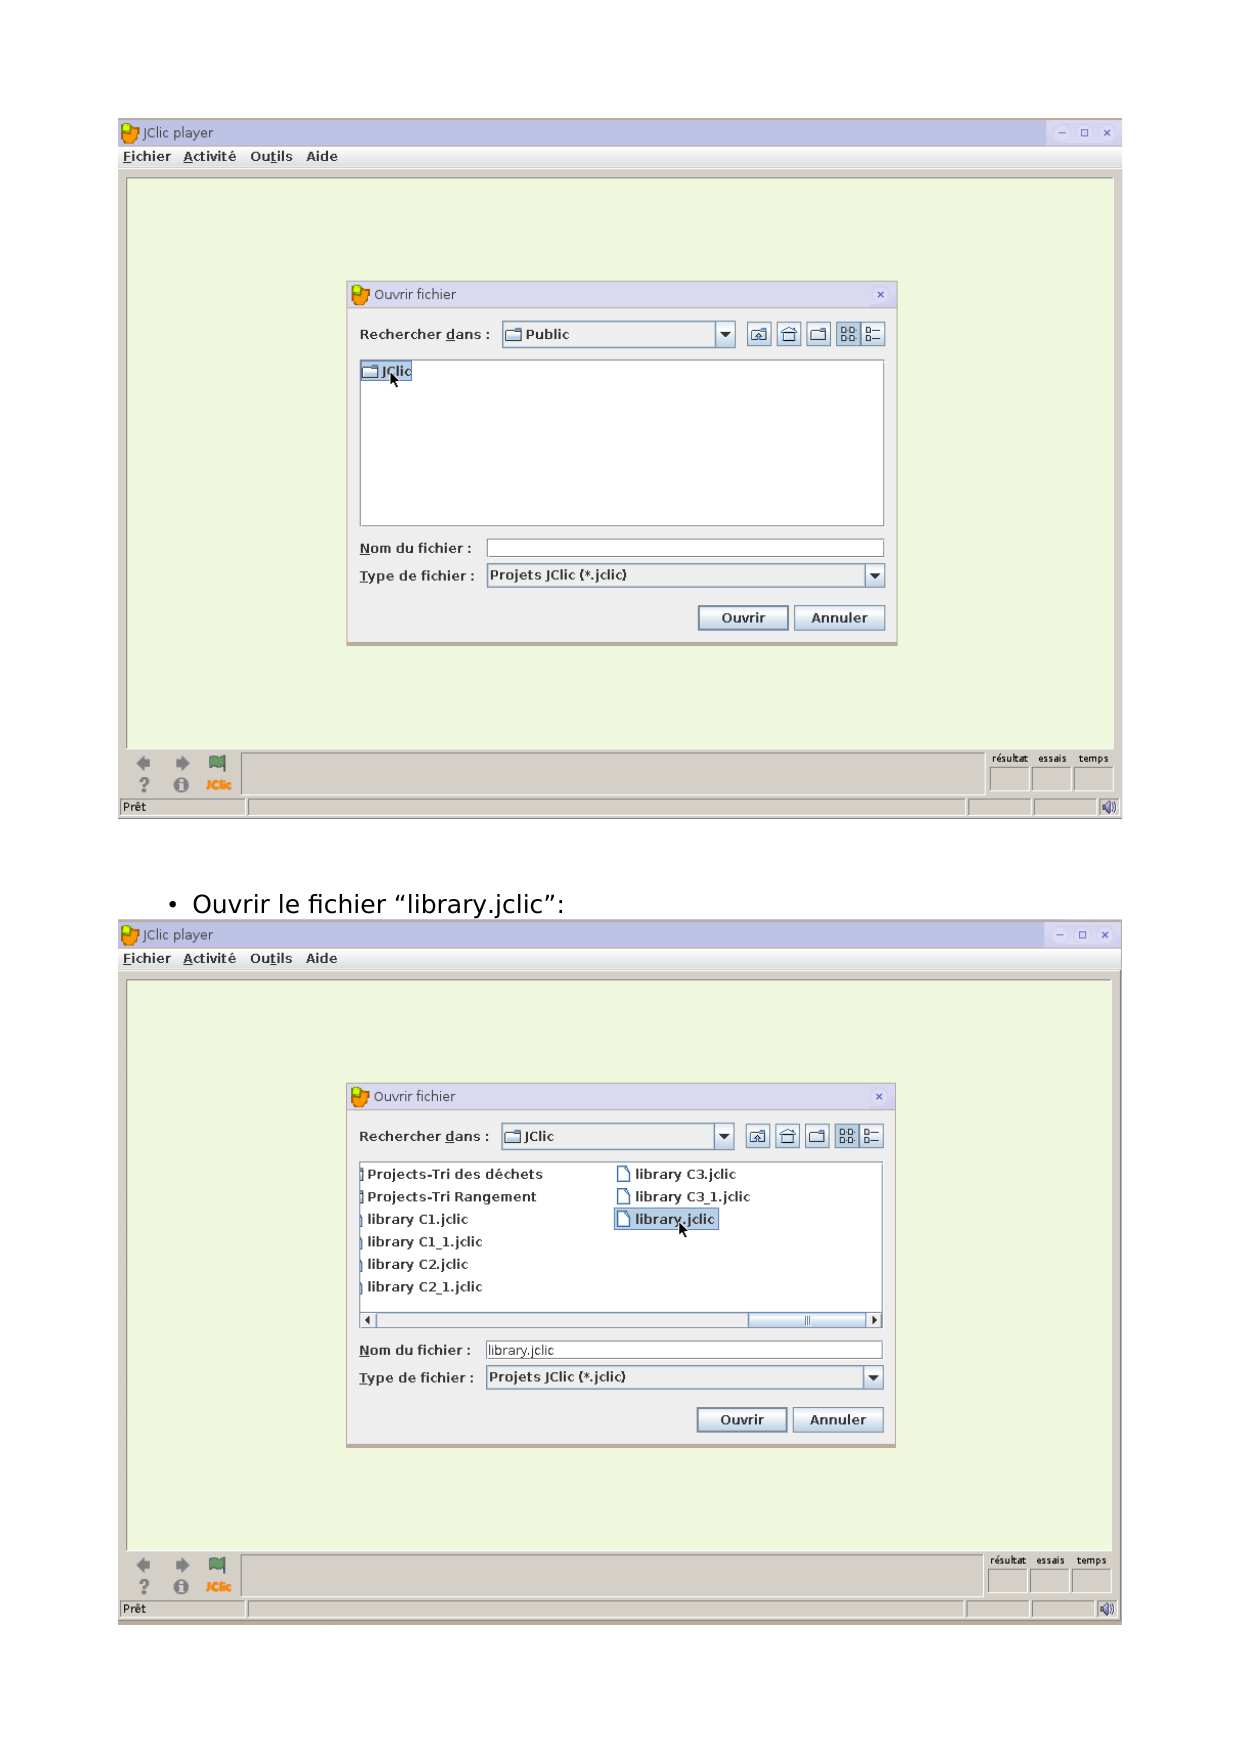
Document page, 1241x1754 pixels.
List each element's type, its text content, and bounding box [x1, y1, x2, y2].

list Ouvrir le fichier “library.jclic”: [177, 890, 1122, 919]
picture [118, 118, 1123, 819]
picture [118, 919, 1123, 1626]
